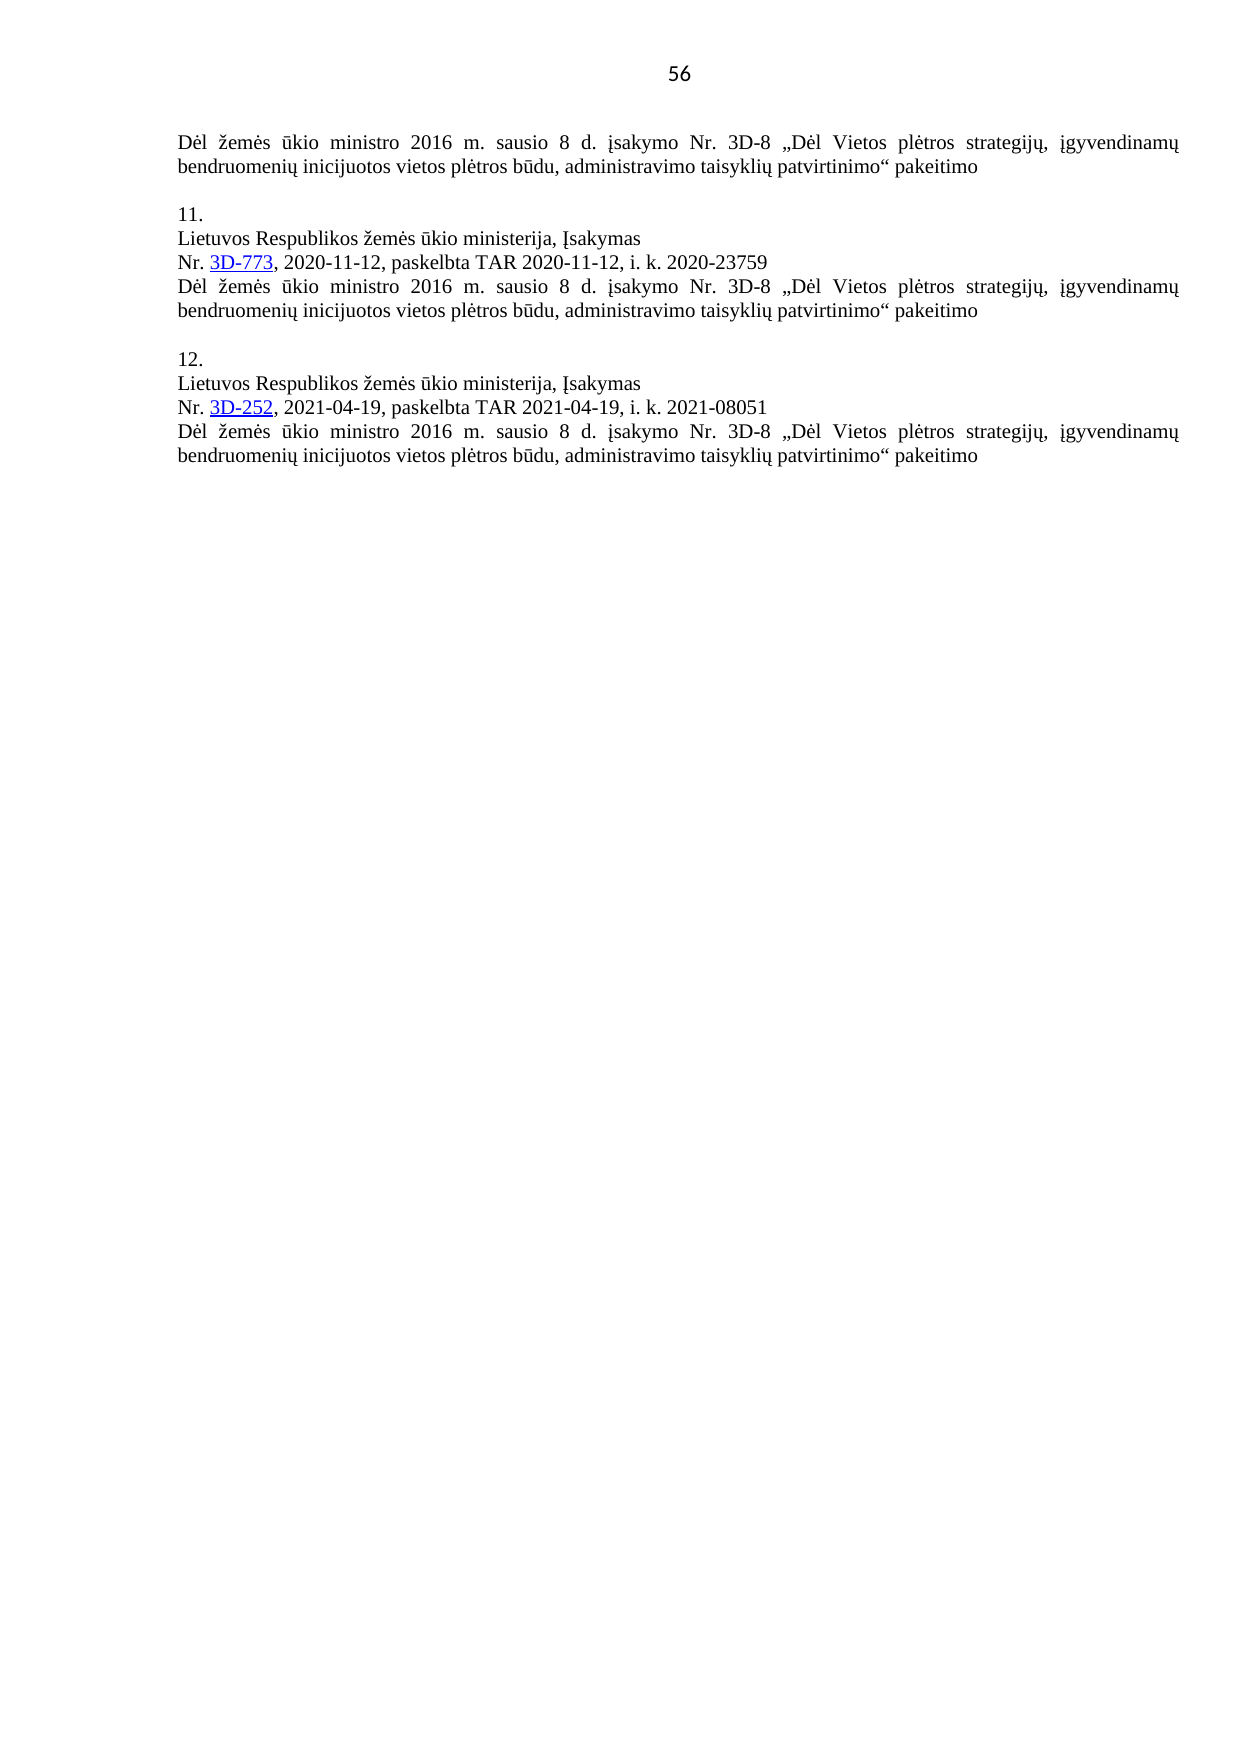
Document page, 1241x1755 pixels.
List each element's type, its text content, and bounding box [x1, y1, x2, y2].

text Nr. 3D-252, 2021-04-19, paskelbta TAR 2021-04-19, i. k. 2021-08051 [177, 394, 1181, 419]
text 12. [177, 346, 1181, 371]
text Dėl žemės ūkio ministro 2016 m. sausio 8 d. įsakymo Nr. 3D-8 „Dėl Vietos plėtros strategijų, įgyvendinamų bendruomenių inicijuotos vietos plėtros būdu, administravimo taisyklių patvirtinimo“ pakeitimo [177, 419, 1181, 467]
text Lietuvos Respublikos žemės ūkio ministerija, Įsakymas [177, 226, 1181, 250]
text 11. [177, 202, 1181, 226]
text Dėl žemės ūkio ministro 2016 m. sausio 8 d. įsakymo Nr. 3D-8 „Dėl Vietos plėtros strategijų, įgyvendinamų bendruomenių inicijuotos vietos plėtros būdu, administravimo taisyklių patvirtinimo“ pakeitimo [177, 274, 1181, 322]
text Nr. 3D-773, 2020-11-12, paskelbta TAR 2020-11-12, i. k. 2020-23759 [177, 250, 1181, 274]
text Dėl žemės ūkio ministro 2016 m. sausio 8 d. įsakymo Nr. 3D-8 „Dėl Vietos plėtros strategijų, įgyvendinamų bendruomenių inicijuotos vietos plėtros būdu, administravimo taisyklių patvirtinimo“ pakeitimo [177, 130, 1181, 178]
text Lietuvos Respublikos žemės ūkio ministerija, Įsakymas [177, 371, 1181, 394]
